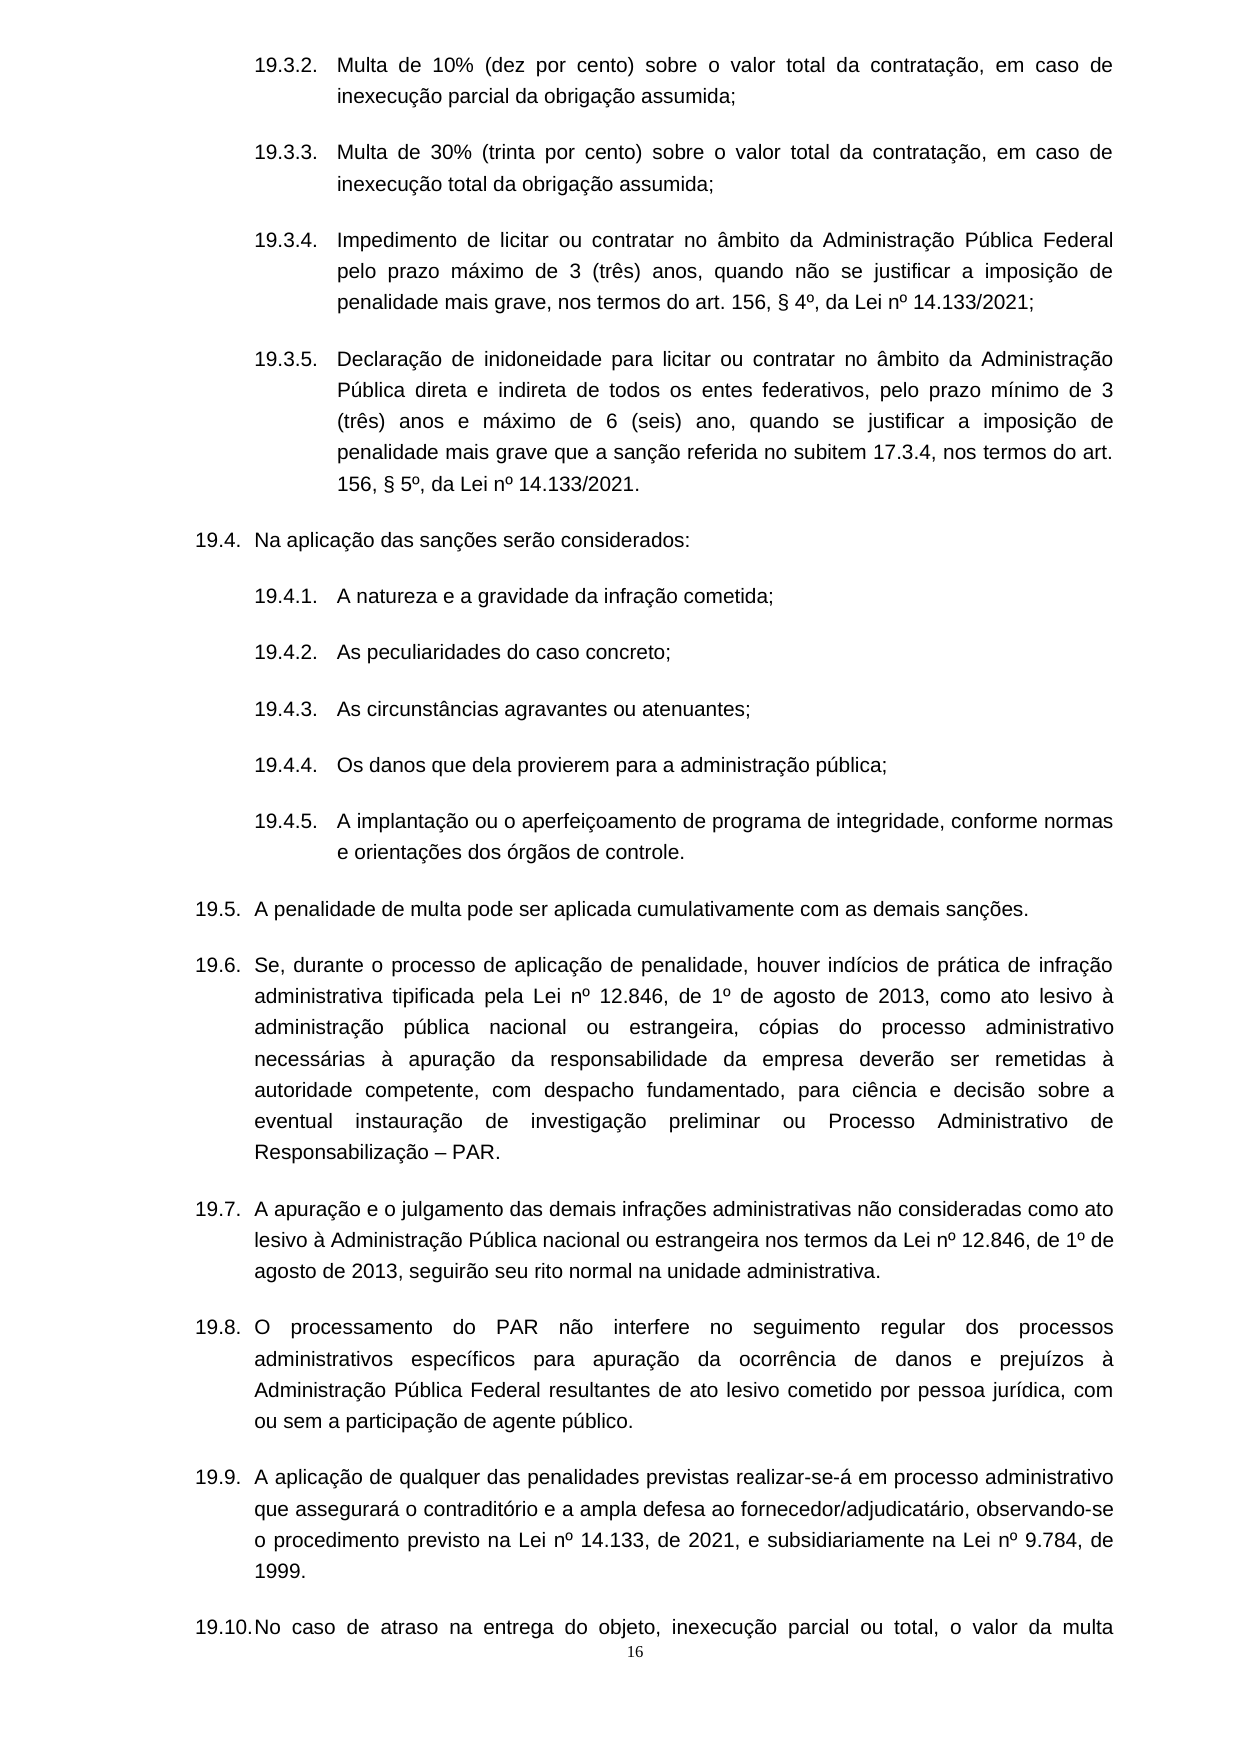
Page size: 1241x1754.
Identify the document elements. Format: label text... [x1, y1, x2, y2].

list As peculiaridades do caso concreto; [254, 635, 1115, 666]
list Impedimento de licitar ou contratar no âmbito da Administração Pública Federal pelo prazo máximo de 3 (três) anos, quando não se justificar a imposição de penalidade mais grave, nos termos do art. 156, § 4º, da Lei nº 14.133/2021; [254, 222, 1115, 316]
list A implantação ou o aperfeiçoamento de programa de integridade, conforme normas e orientações dos órgãos de controle. [254, 803, 1115, 866]
list A apuração e o julgamento das demais infrações administrativas não consideradas como ato lesivo à Administração Pública nacional ou estrangeira nos termos da Lei nº 12.846, de 1º de agosto de 2013, seguirão seu rito normal na unidade administrativa. [195, 1191, 1115, 1285]
list As circunstâncias agravantes ou atenuantes; [254, 691, 1115, 722]
list Declaração de inidoneidade para licitar ou contratar no âmbito da Administração Pública direta e indireta de todos os entes federativos, pelo prazo mínimo de 3 (três) anos e máximo de 6 (seis) ano, quando se justificar a imposição de penalidade mais grave que a sanção referida no subitem 17.3.4, nos termos do art. 156, § 5º, da Lei nº 14.133/2021. [254, 341, 1115, 497]
list Multa de 10% (dez por cento) sobre o valor total da contratação, em caso de inexecução parcial da obrigação assumida; [254, 47, 1115, 110]
list O processamento do PAR não interfere no seguimento regular dos processos administrativos específicos para apuração da ocorrência de danos e prejuízos à Administração Pública Federal resultantes de ato lesivo cometido por pessoa jurídica, com ou sem a participação de agente público. [195, 1310, 1115, 1435]
list A penalidade de multa pode ser aplicada cumulativamente com as demais sanções. [195, 891, 1115, 922]
list A natureza e a gravidade da infração cometida; [254, 578, 1115, 610]
list Os danos que dela provierem para a administração pública; [254, 747, 1115, 778]
list A aplicação de qualquer das penalidades previstas realizar-se-á em processo administrativo que assegurará o contraditório e a ampla defesa ao fornecedor/adjudicatário, observando-se o procedimento previsto na Lei nº 14.133, de 2021, e subsidiariamente na Lei nº 9.784, de 1999. [195, 1460, 1115, 1585]
list Se, durante o processo de aplicação de penalidade, houver indícios de prática de infração administrativa tipificada pela Lei nº 12.846, de 1º de agosto de 2013, como ato lesivo à administração pública nacional ou estrangeira, cópias do processo administrativo necessárias à apuração da responsabilidade da empresa deverão ser remetidas à autoridade competente, com despacho fundamentado, para ciência e decisão sobre a eventual instauração de investigação preliminar ou Processo Administrativo de Responsabilização – PAR. [195, 947, 1115, 1166]
list No caso de atraso na entrega do objeto, inexecução parcial ou total, o valor da multa [195, 1610, 1115, 1641]
list Na aplicação das sanções serão considerados: [195, 522, 1115, 553]
list Multa de 30% (trinta por cento) sobre o valor total da contratação, em caso de inexecução total da obrigação assumida; [254, 135, 1115, 197]
